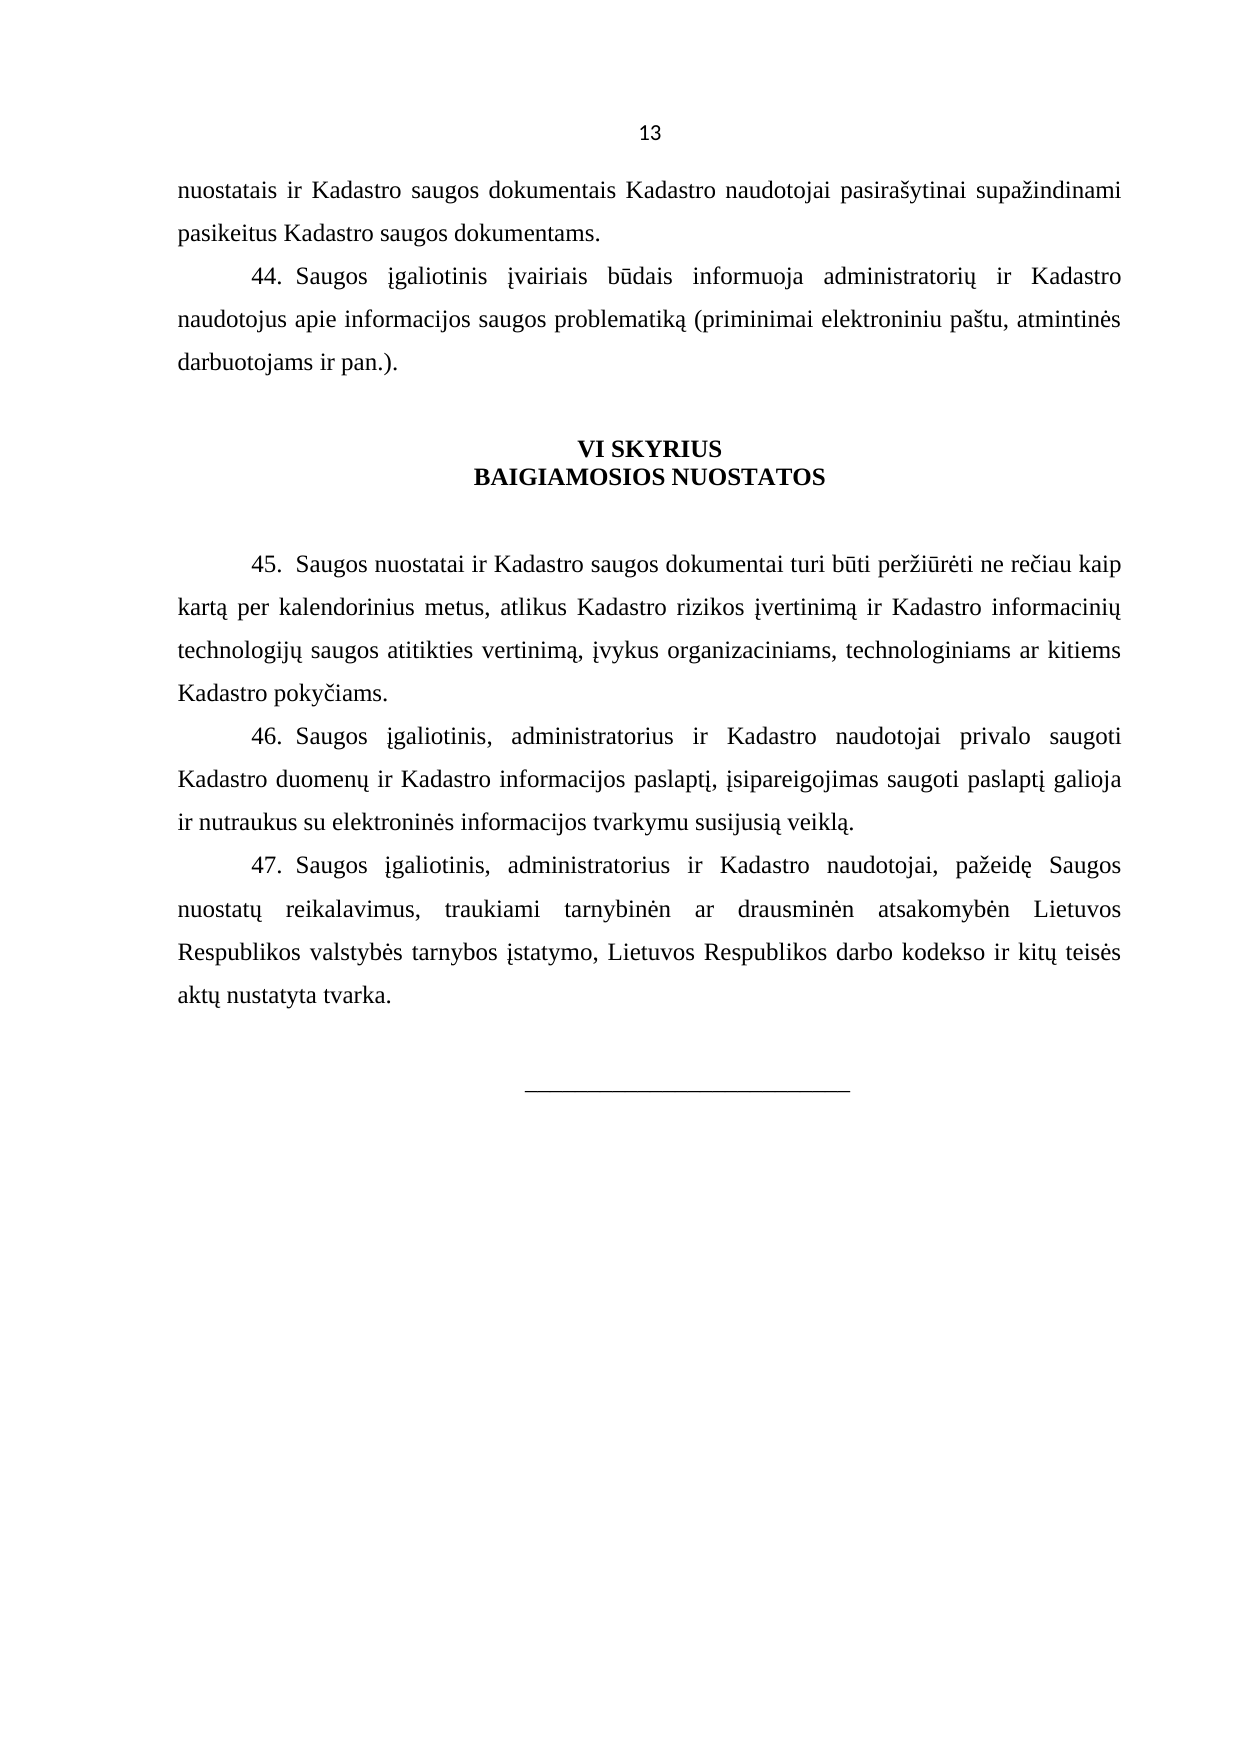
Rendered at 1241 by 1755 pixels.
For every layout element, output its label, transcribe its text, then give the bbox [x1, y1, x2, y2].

text __________________________ [177, 1066, 1122, 1095]
text BAIGIAMOSIOS NUOSTATOS [177, 462, 1122, 491]
text 45. Saugos nuostatai ir Kadastro saugos dokumentai turi būti peržiūrėti ne rečiau kaip kartą per kalendorinius metus, atlikus Kadastro rizikos įvertinimą ir Kadastro informacinių technologijų saugos atitikties vertinimą, įvykus organizaciniams, technologiniams ar kitiems Kadastro pokyčiams. [177, 549, 1122, 707]
text 46. Saugos įgaliotinis, administratorius ir Kadastro naudotojai privalo saugoti Kadastro duomenų ir Kadastro informacijos paslaptį, įsipareigojimas saugoti paslaptį galioja ir nutraukus su elektroninės informacijos tvarkymu susijusią veiklą. [177, 721, 1122, 836]
text VI SKYRIUS [177, 434, 1122, 462]
text 47. Saugos įgaliotinis, administratorius ir Kadastro naudotojai, pažeidę Saugos nuostatų reikalavimus, traukiami tarnybinėn ar drausminėn atsakomybėn Lietuvos Respublikos valstybės tarnybos įstatymo, Lietuvos Respublikos darbo kodekso ir kitų teisės aktų nustatyta tvarka. [177, 851, 1122, 1009]
text nuostatais ir Kadastro saugos dokumentais Kadastro naudotojai pasirašytinai supažindinami pasikeitus Kadastro saugos dokumentams. [177, 175, 1122, 247]
text 44. Saugos įgaliotinis įvairiais būdais informuoja administratorių ir Kadastro naudotojus apie informacijos saugos problematiką (priminimai elektroniniu paštu, atmintinės darbuotojams ir pan.). [177, 261, 1122, 376]
